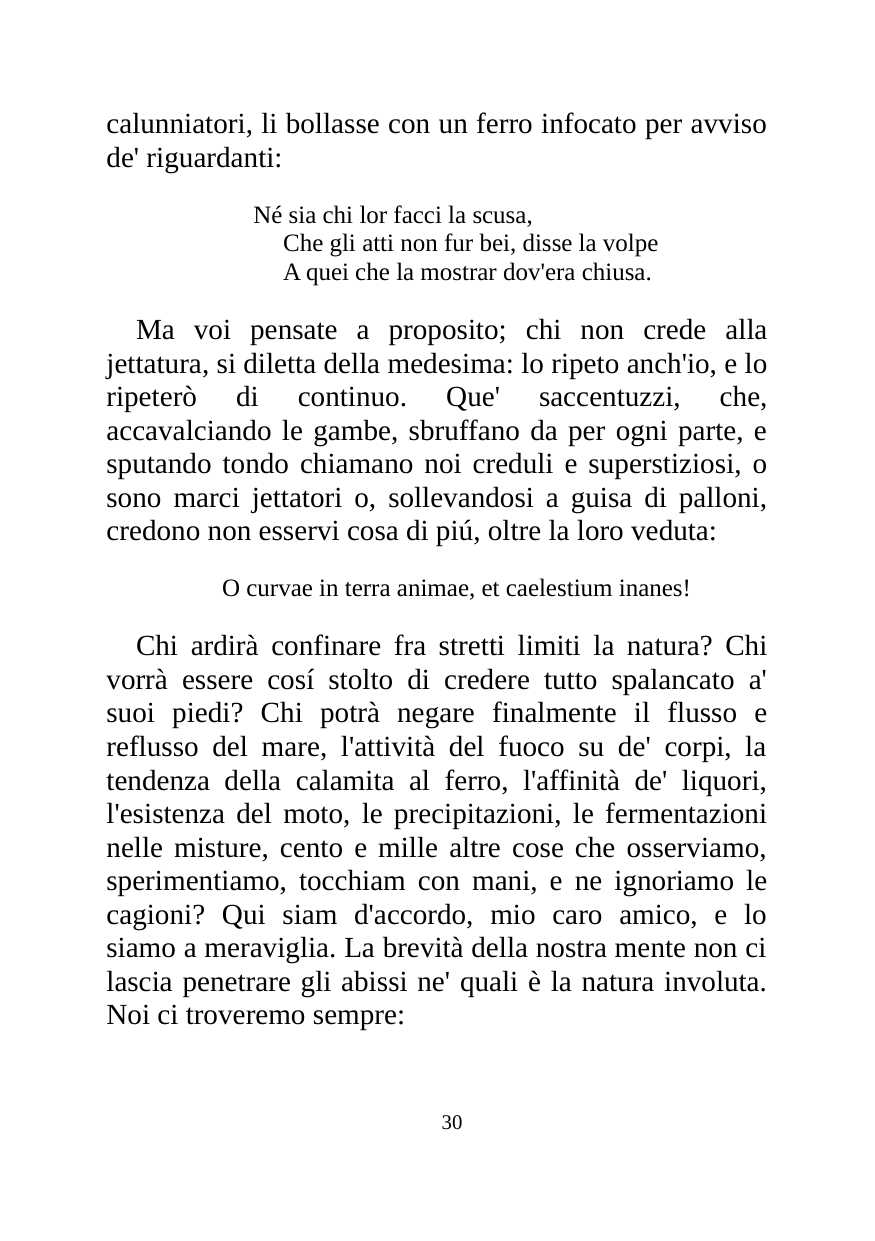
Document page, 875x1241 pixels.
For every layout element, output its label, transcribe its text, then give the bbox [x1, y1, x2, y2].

text Ma voi pensate a proposito; chi non crede alla jettatura, si diletta della medesima: lo ripeto anch'io, e lo ripeterò di continuo. Que' saccentuzzi, che, accavalciando le gambe, sbruffano da per ogni parte, e sputando tondo chiamano noi creduli e superstiziosi, o sono marci jettatori o, sollevandosi a guisa di palloni, credono non esservi cosa di piú, oltre la loro veduta: [106, 312, 768, 547]
text Che gli atti non fur bei, disse la volpe [283, 228, 768, 257]
text O curvae in terra animae, et caelestium inanes! [222, 573, 768, 602]
text Né sia chi lor facci la scusa, [253, 200, 768, 228]
text calunniatori, li bollasse con un ferro infocato per avviso de' riguardanti: [106, 106, 768, 173]
text A quei che la mostrar dov'era chiusa. [283, 257, 768, 286]
text Chi ardirà confinare fra stretti limiti la natura? Chi vorrà essere cosí stolto di credere tutto spalancato a' suoi piedi? Chi potrà negare finalmente il flusso e reflusso del mare, l'attività del fuoco su de' corpi, la tendenza della calamita al ferro, l'affinità de' liquori, l'esistenza del moto, le precipitazioni, le fermentazioni nelle misture, cento e mille altre cose che osserviamo, sperimentiamo, tocchiam con mani, e ne ignoriamo le cagioni? Qui siam d'accordo, mio caro amico, e lo siamo a meraviglia. La brevità della nostra mente non ci lascia penetrare gli abissi ne' quali è la natura involuta. Noi ci troveremo sempre: [106, 628, 768, 1031]
